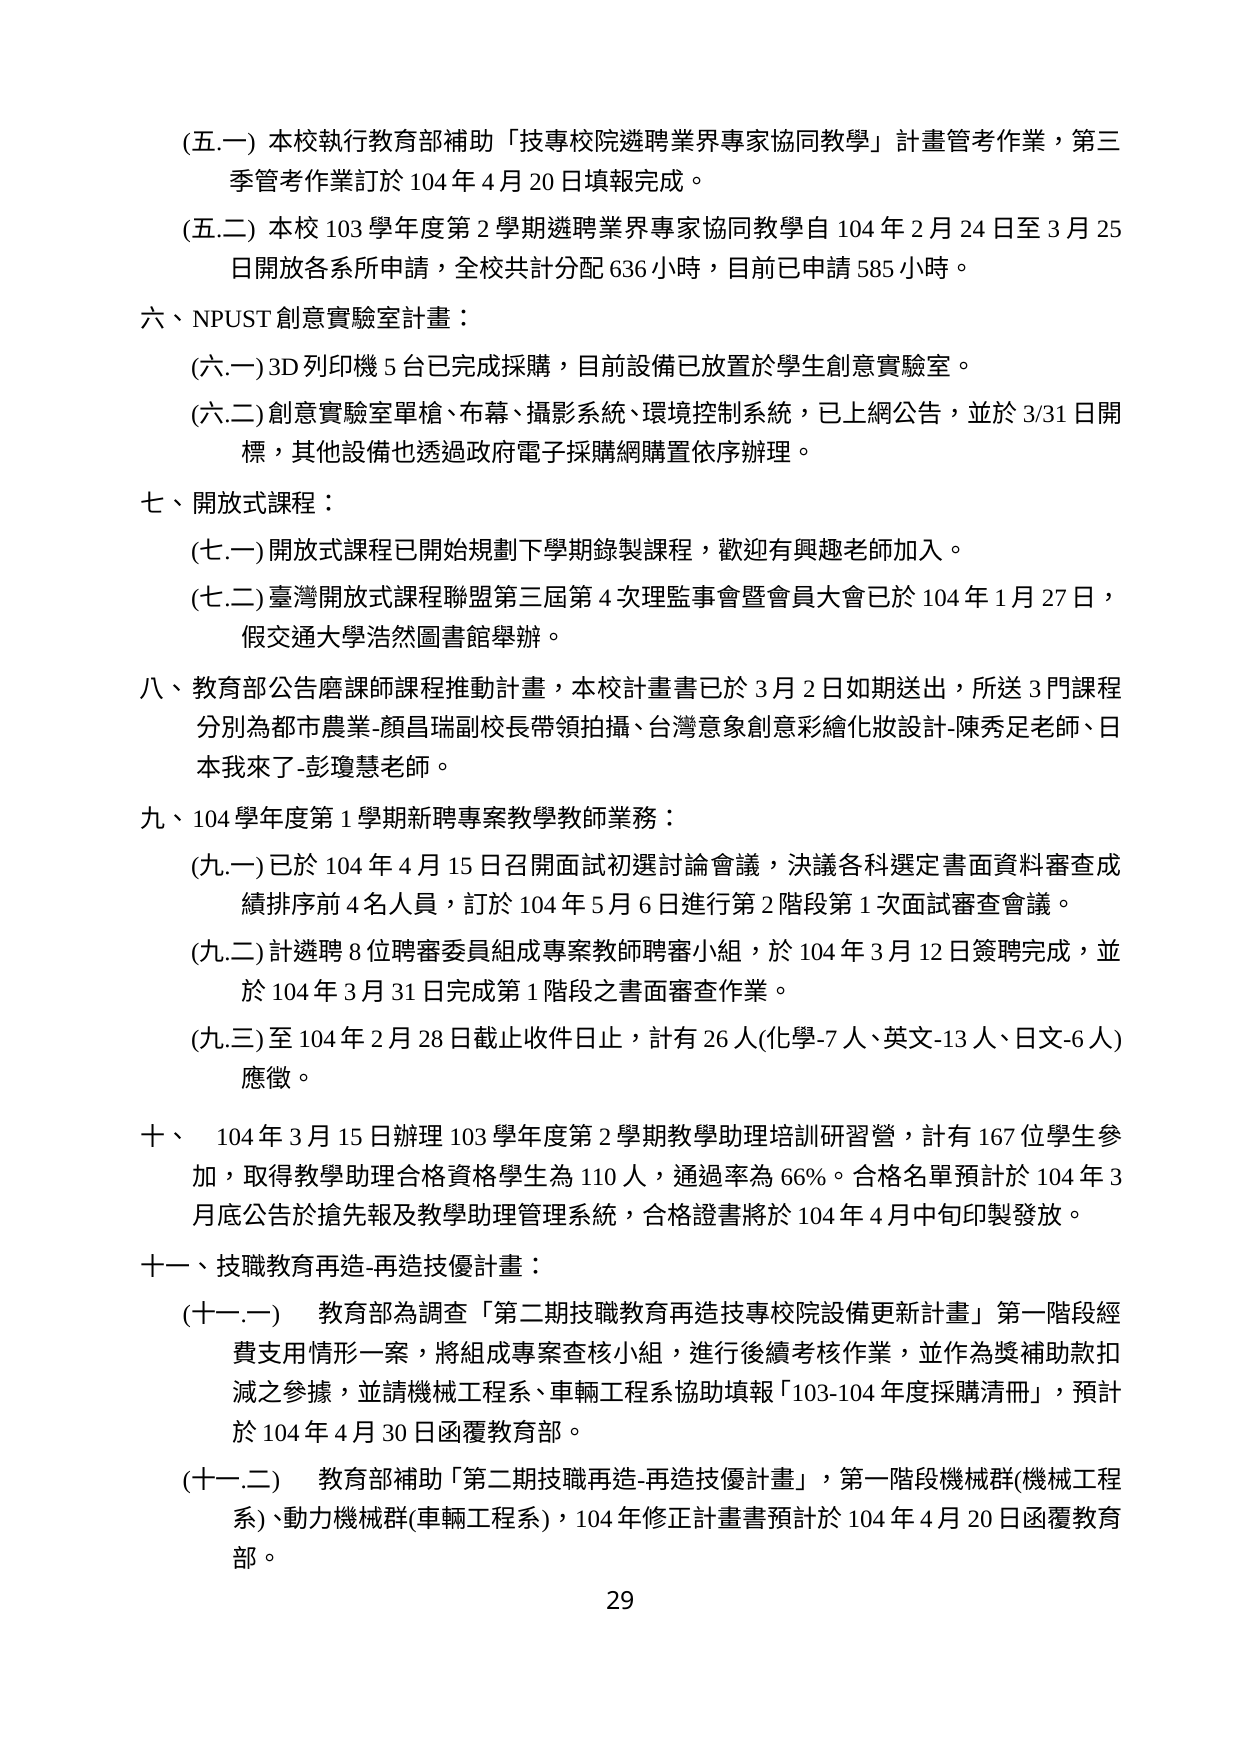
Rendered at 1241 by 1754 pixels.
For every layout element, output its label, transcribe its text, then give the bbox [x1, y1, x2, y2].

list 計遴聘8位聘審委員組成專案教師聘審小組，於104年3月12日簽聘完成，並於104年3月31日完成第1階段之書面審查作業。 [191, 929, 1122, 1008]
list 教育部公告磨課師課程推動計畫，本校計畫書已於3月2日如期送出，所送3門課程分別為都市農業-顏昌瑞副校長帶領拍攝、台灣意象創意彩繪化妝設計-陳秀足老師、日本我來了-彭瓊慧老師。 [139, 665, 1122, 784]
list NPUST創意實驗室計畫： [141, 296, 1122, 336]
list 104學年度第1學期新聘專案教學教師業務： [141, 795, 1122, 835]
list 教育部為調查「第二期技職教育再造技專校院設備更新計畫」第一階段經費支用情形一案，將組成專案查核小組，進行後續考核作業，並作為獎補助款扣減之參據，並請機械工程系、車輛工程系協助填報「103-104年度採購清冊」，預計於104年4月30日函覆教育部。 [182, 1291, 1122, 1449]
list 創意實驗室單槍、布幕、攝影系統、環境控制系統，已上網公告，並於3/31日開標，其他設備也透過政府電子採購網購置依序辦理。 [191, 390, 1122, 469]
list 臺灣開放式課程聯盟第三屆第4次理監事會暨會員大會已於104年1月27日，假交通大學浩然圖書館舉辦。 [191, 575, 1122, 654]
list 104年3月15日辦理103學年度第2學期教學助理培訓研習營，計有167位學生參加，取得教學助理合格資格學生為110人，通過率為66%。合格名單預計於104年3月底公告於搶先報及教學助理管理系統，合格證書將於104年4月中旬印製發放。 [141, 1114, 1122, 1232]
list 至104年2月28日截止收件日止，計有26人(化學-7人、英文-13人、日文-6人)應徵。 [191, 1016, 1122, 1095]
list 技職教育再造-再造技優計畫： [141, 1244, 1122, 1283]
list 開放式課程： [141, 481, 1122, 520]
list 已於104年4月15日召開面試初選討論會議，決議各科選定書面資料審查成績排序前4名人員，訂於104年5月6日進行第2階段第1次面試審查會議。 [191, 842, 1122, 922]
list 3D列印機5台已完成採購，目前設備已放置於學生創意實驗室。 [191, 343, 1122, 383]
list 本校103學年度第2學期遴聘業界專家協同教學自104年2月24日至3月25日開放各系所申請，全校共計分配636小時，目前已申請585小時。 [182, 206, 1122, 285]
list 開放式課程已開始規劃下學期錄製課程，歡迎有興趣老師加入。 [191, 528, 1122, 567]
list 教育部補助「第二期技職再造-再造技優計畫」，第一階段機械群(機械工程系)、動力機械群(車輛工程系)，104年修正計畫書預計於104年4月20日函覆教育部。 [182, 1457, 1122, 1575]
list 本校執行教育部補助「技專校院遴聘業界專家協同教學」計畫管考作業，第三季管考作業訂於104年4月20日填報完成。 [182, 119, 1122, 198]
